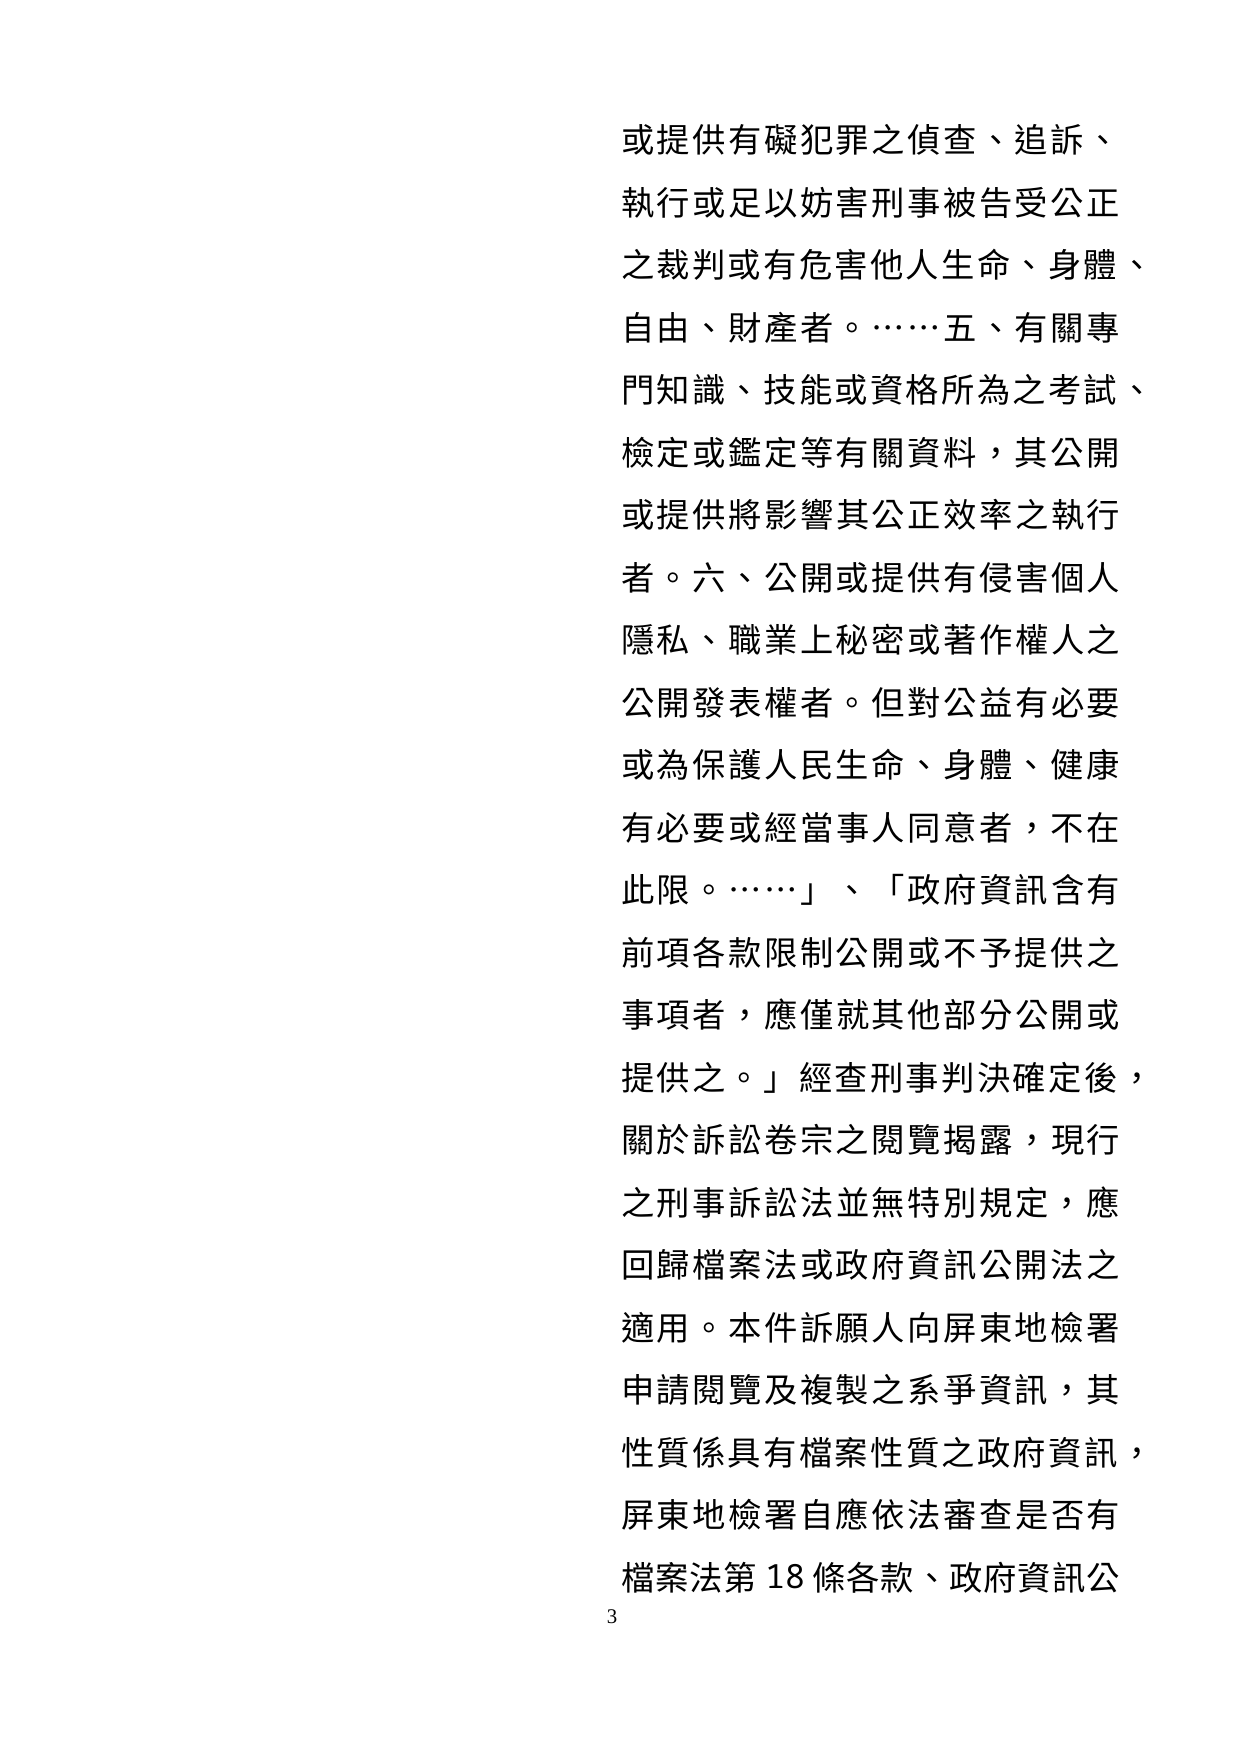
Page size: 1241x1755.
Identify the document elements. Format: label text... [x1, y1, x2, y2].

list 按檔案法第1條、第17條、第18條序文分別規定「為健全政府機關檔案管理，促進檔案開放與運用，發揮檔案功能，特制定本法。本法未規定者，適用其他法令規定。」、「申請閱覽、抄錄或複製檔案，應以書面敘明理由為之，各機關非有法律依據不得拒絕。」、「檔案有下列情形之一者，各機關得拒絕前條之申請：……」；而政府資訊公開法第1條、第18條第1項第2款、第3款、第5款、第6款及第2項亦分別規定「為建立政府資訊公開制度，便利人民共享及公平利用政府資訊，保障人民知的權利，增進人民對公共事務之瞭解、信賴及監督，並促進民主參與，特制定本法。」、「政府資訊屬於下列各款情形之一者，應限制公開或不予提供之：……二、公開或提供有礙犯罪之偵查、追訴、執行或足以妨害刑事被告受公正之裁判或有危害他人生命、身體、自由、財產者。……五、有關專門知識、技能或資格所為之考試、檢定或鑑定等有關資料，其公開或提供將影響其公正效率之執行者。六、公開或提供有侵害個人隱私、職業上秘密或著作權人之公開發表權者。但對公益有必要或為保護人民生命、身體、健康有必要或經當事人同意者，不在此限。……」、「政府資訊含有前項各款限制公開或不予提供之事項者，應僅就其他部分公開或提供之。」經查刑事判決確定後，關於訴訟卷宗之閱覽揭露，現行之刑事訴訟法並無特別規定，應回歸檔案法或政府資訊公開法之適用。本件訴願人向屏東地檢署申請閱覽及複製之系爭資訊，其性質係具有檔案性質之政府資訊，屏東地檢署自應依法審查是否有檔案法第18條各款、政府資訊公開法第18條第1項各款規定之情形。 [504, 96, 1120, 1596]
